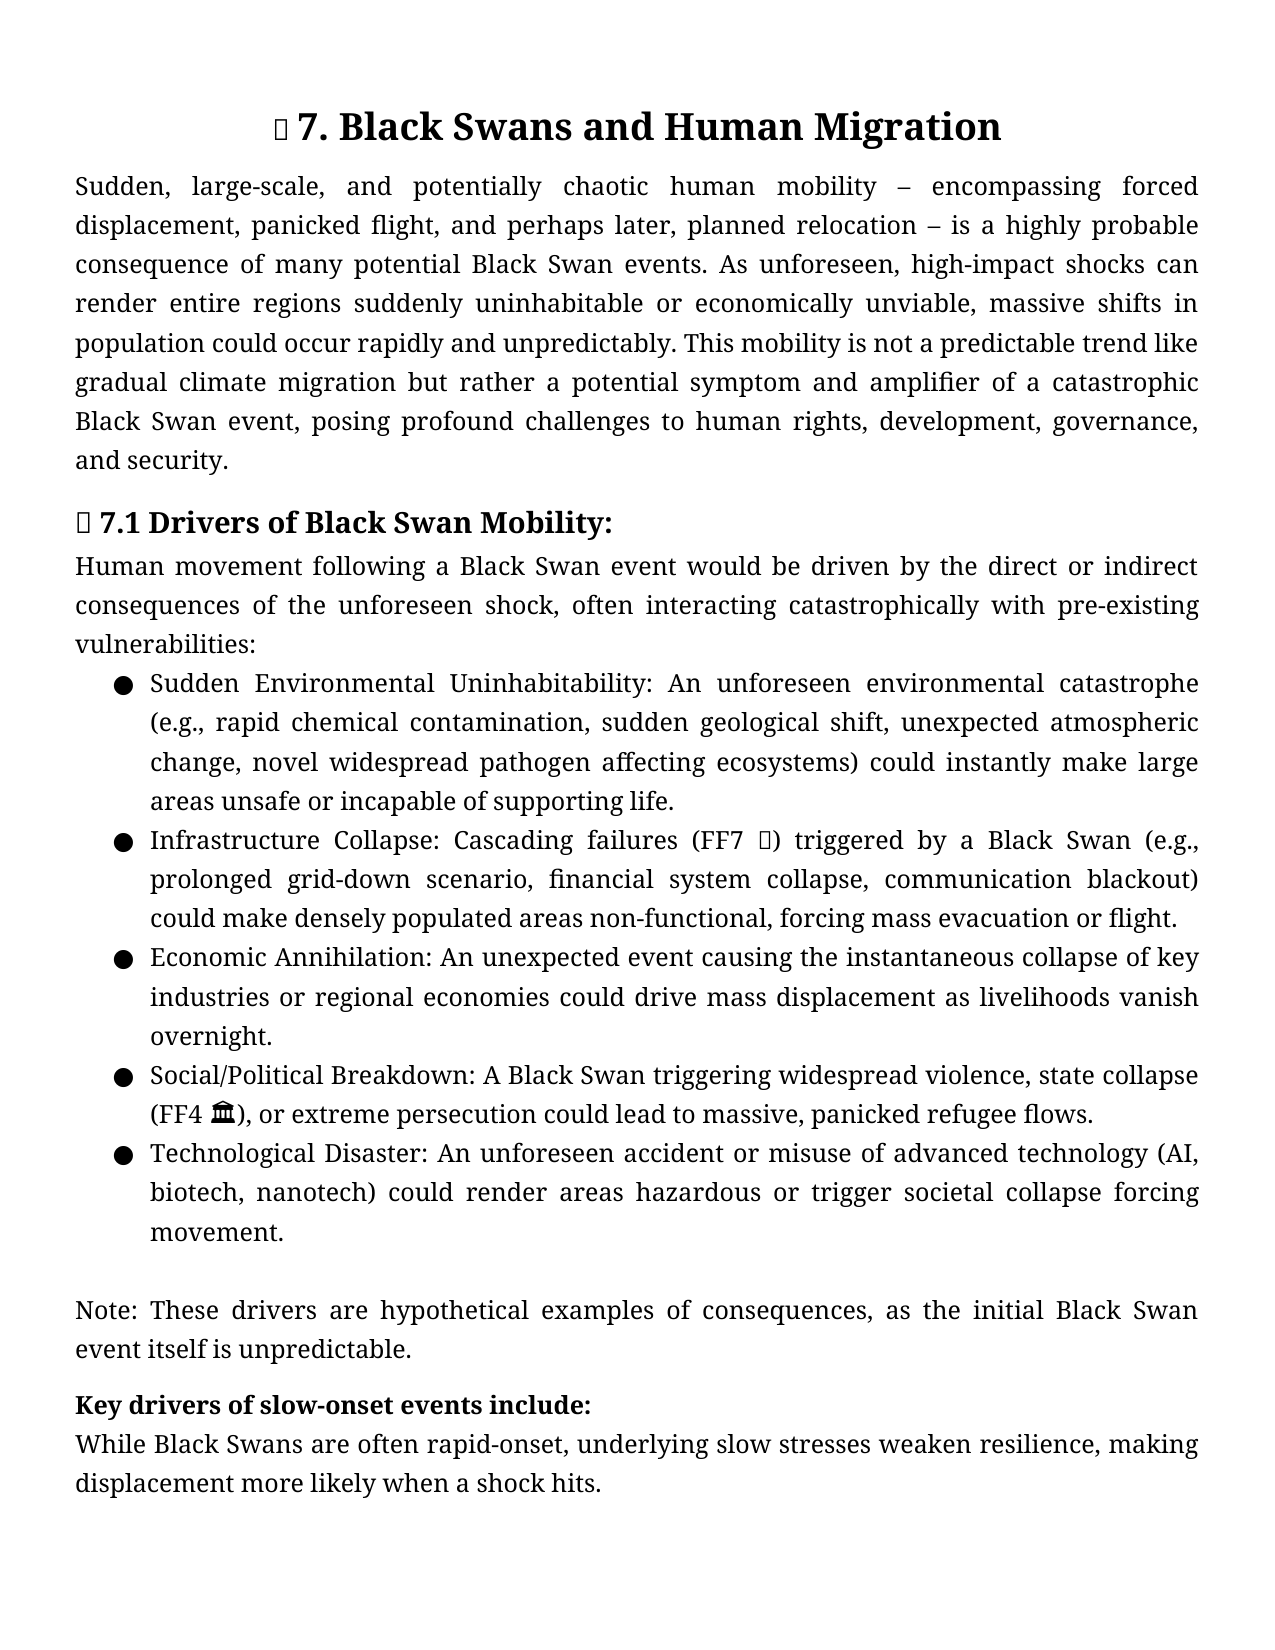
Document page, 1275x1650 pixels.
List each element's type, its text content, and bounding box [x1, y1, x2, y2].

subtitle 🦢 7.1 Drivers of Black Swan Mobility: [75, 503, 1200, 542]
list Sudden Environmental Uninhabitability: An unforeseen environmental catastrophe (e.g., rapid chemical contamination, sudden geological shift, unexpected atmospheric change, novel widespread pathogen affecting ecosystems) could instantly make large areas unsafe or incapable of supporting life. [112, 666, 1200, 817]
list Infrastructure Collapse: Cascading failures (FF7 🔌) triggered by a Black Swan (e.g., prolonged grid-down scenario, financial system collapse, communication blackout) could make densely populated areas non-functional, forcing mass evacuation or flight. [112, 823, 1200, 935]
list Social/Political Breakdown: A Black Swan triggering widespread violence, state collapse (FF4 🏛️), or extreme persecution could lead to massive, panicked refugee flows. [112, 1058, 1200, 1131]
list Technological Disaster: An unforeseen accident or misuse of advanced technology (AI, biotech, nanotech) could render areas hazardous or trigger societal collapse forcing movement. [112, 1136, 1200, 1248]
subtitle 🦢 7. Black Swans and Human Migration [75, 100, 1200, 151]
text Note: These drivers are hypothetical examples of consequences, as the initial Black Swan event itself is unpredictable. [75, 1293, 1200, 1366]
text Sudden, large-scale, and potentially chaotic human mobility – encompassing forced displacement, panicked flight, and perhaps later, planned relocation – is a highly probable consequence of many potential Black Swan events. As unforeseen, high-impact shocks can render entire regions suddenly uninhabitable or economically unviable, massive shifts in population could occur rapidly and unpredictably. This mobility is not a predictable trend like gradual climate migration but rather a potential symptom and amplifier of a catastrophic Black Swan event, posing profound challenges to human rights, development, governance, and security. [75, 169, 1200, 477]
text While Black Swans are often rapid-onset, underlying slow stresses weaken resilience, making displacement more likely when a shock hits. [75, 1427, 1200, 1500]
subtitle Key drivers of slow-onset events include: [75, 1388, 1200, 1422]
list Economic Annihilation: An unexpected event causing the instantaneous collapse of key industries or regional economies could drive mass displacement as livelihoods vanish overnight. [112, 940, 1200, 1052]
text Human movement following a Black Swan event would be driven by the direct or indirect consequences of the unforeseen shock, often interacting catastrophically with pre-existing vulnerabilities: [75, 548, 1200, 661]
